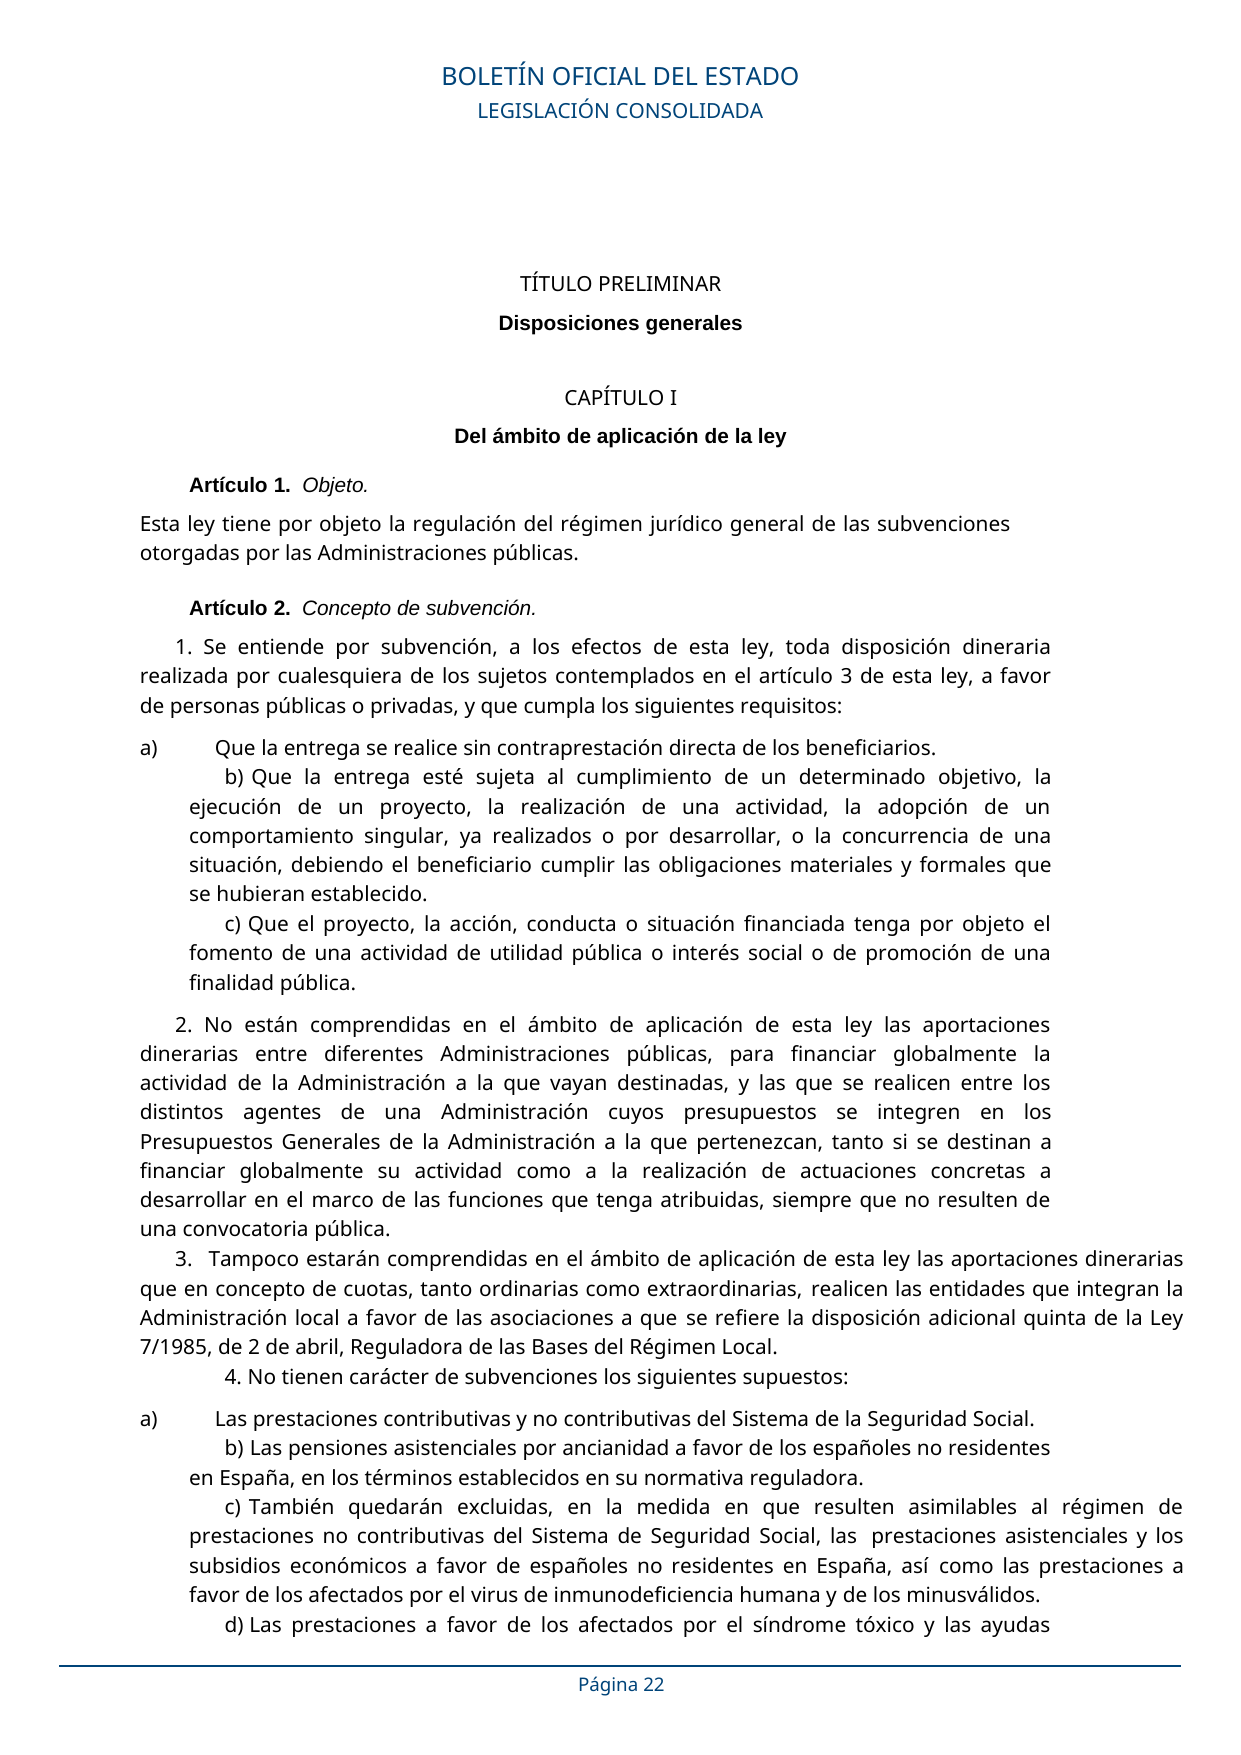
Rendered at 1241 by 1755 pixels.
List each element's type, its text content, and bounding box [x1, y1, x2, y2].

text TÍTULO PRELIMINAR [395, 269, 846, 298]
list Que el proyecto, la acción, conducta o situación financiada tenga por objeto el fomento de una actividad de utilidad pública o interés social o de promoción de una finalidad pública. [189, 909, 1052, 996]
text Artículo 2. Concepto de subvención. [189, 596, 1184, 620]
list Las pensiones asistenciales por ancianidad a favor de los españoles no residentes en España, en los términos establecidos en su normativa reguladora. [189, 1433, 1052, 1491]
list Las prestaciones contributivas y no contributivas del Sistema de la Seguridad Social. [139, 1404, 1184, 1432]
text Artículo 1. Objeto. [189, 473, 1184, 497]
subtitle Disposiciones generales [395, 310, 846, 334]
list Que la entrega se realice sin contraprestación directa de los beneficiarios. [139, 733, 1184, 761]
list No tienen carácter de subvenciones los siguientes supuestos: [224, 1362, 1184, 1390]
list Que la entrega esté sujeta al cumplimiento de un determinado objetivo, la ejecución de un proyecto, la realización de una actividad, la adopción de un comportamiento singular, ya realizados o por desarrollar, o la concurrencia de una situación, debiendo el beneficiario cumplir las obligaciones materiales y formales que se hubieran establecido. [189, 762, 1052, 908]
list Tampoco estarán comprendidas en el ámbito de aplicación de esta ley las aportaciones dinerarias que en concepto de cuotas, tanto ordinarias como extraordinarias, realicen las entidades que integran la Administración local a favor de las asociaciones a que se refiere la disposición adicional quinta de la Ley 7/1985, de 2 de abril, Reguladora de las Bases del Régimen Local. [139, 1244, 1184, 1361]
list Las prestaciones a favor de los afectados por el síndrome tóxico y las ayudas [189, 1610, 1052, 1638]
text Esta ley tiene por objeto la regulación del régimen jurídico general de las subvenciones otorgadas por las Administraciones públicas. [139, 509, 1052, 566]
list No están comprendidas en el ámbito de aplicación de esta ley las aportaciones dinerarias entre diferentes Administraciones públicas, para financiar globalmente la actividad de la Administración a la que vayan destinadas, y las que se realicen entre los distintos agentes de una Administración cuyos presupuestos se integren en los Presupuestos Generales de la Administración a la que pertenezcan, tanto si se destinan a financiar globalmente su actividad como a la realización de actuaciones concretas a desarrollar en el marco de las funciones que tenga atribuidas, siempre que no resulten de una convocatoria pública. [139, 1010, 1052, 1243]
text CAPÍTULO I [395, 383, 846, 411]
subtitle Del ámbito de aplicación de la ley [395, 424, 846, 448]
list También quedarán excluidas, en la medida en que resulten asimilables al régimen de prestaciones no contributivas del Sistema de Seguridad Social, las prestaciones asistenciales y los subsidios económicos a favor de españoles no residentes en España, así como las prestaciones a favor de los afectados por el virus de inmunodeficiencia humana y de los minusválidos. [189, 1492, 1184, 1608]
list Se entiende por subvención, a los efectos de esta ley, toda disposición dineraria realizada por cualesquiera de los sujetos contemplados en el artículo 3 de esta ley, a favor de personas públicas o privadas, y que cumpla los siguientes requisitos: [139, 632, 1052, 719]
